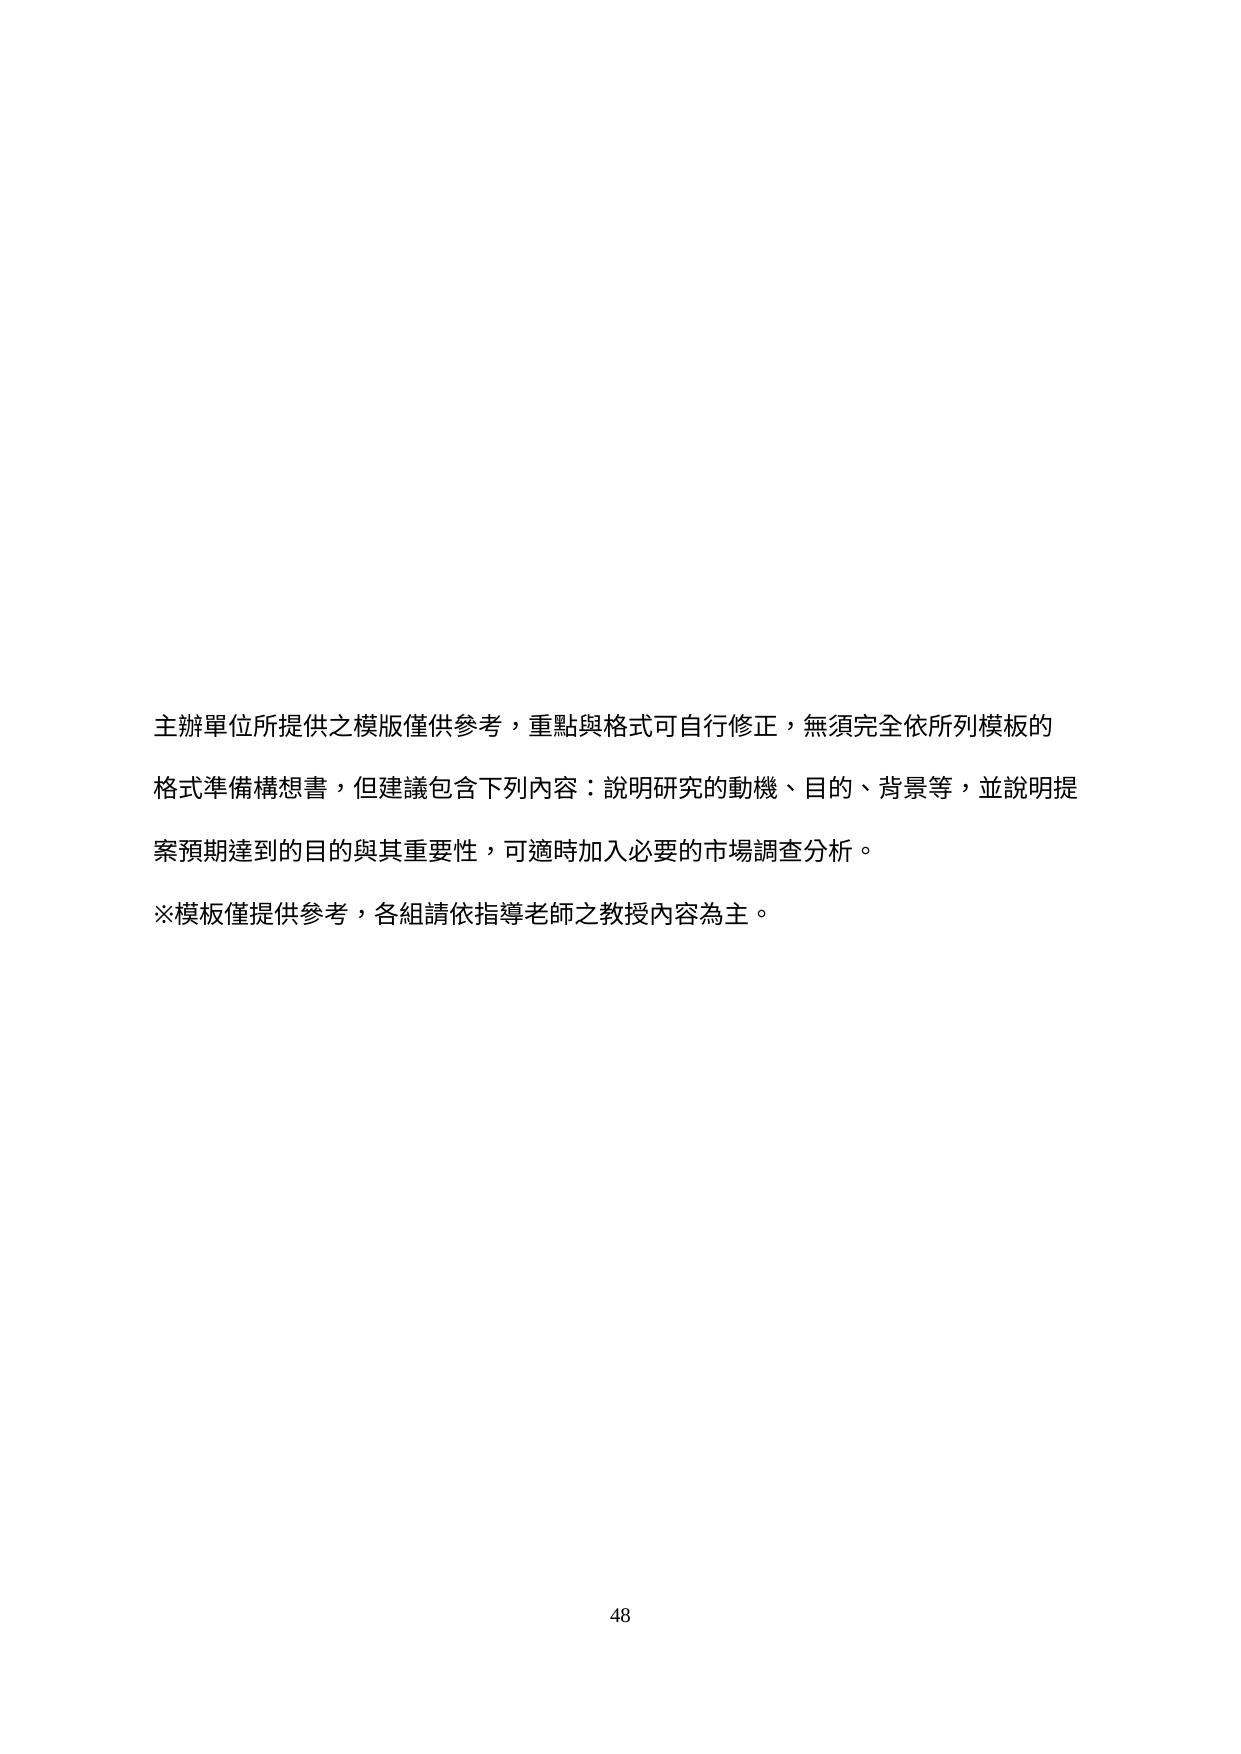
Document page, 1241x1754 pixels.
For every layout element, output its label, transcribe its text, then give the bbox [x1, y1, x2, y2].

text 主辦單位所提供之模版僅供參考，重點與格式可自行修正，無須完全依所列模板的 格式準備構想書，但建議包含下列內容：說明研究的動機、目的、背景等，並說明提案預期達到的目的與其重要性，可適時加入必要的市場調查分析。 [153, 682, 1087, 870]
text ※模板僅提供參考，各組請依指導老師之教授內容為主。 [153, 895, 1087, 931]
